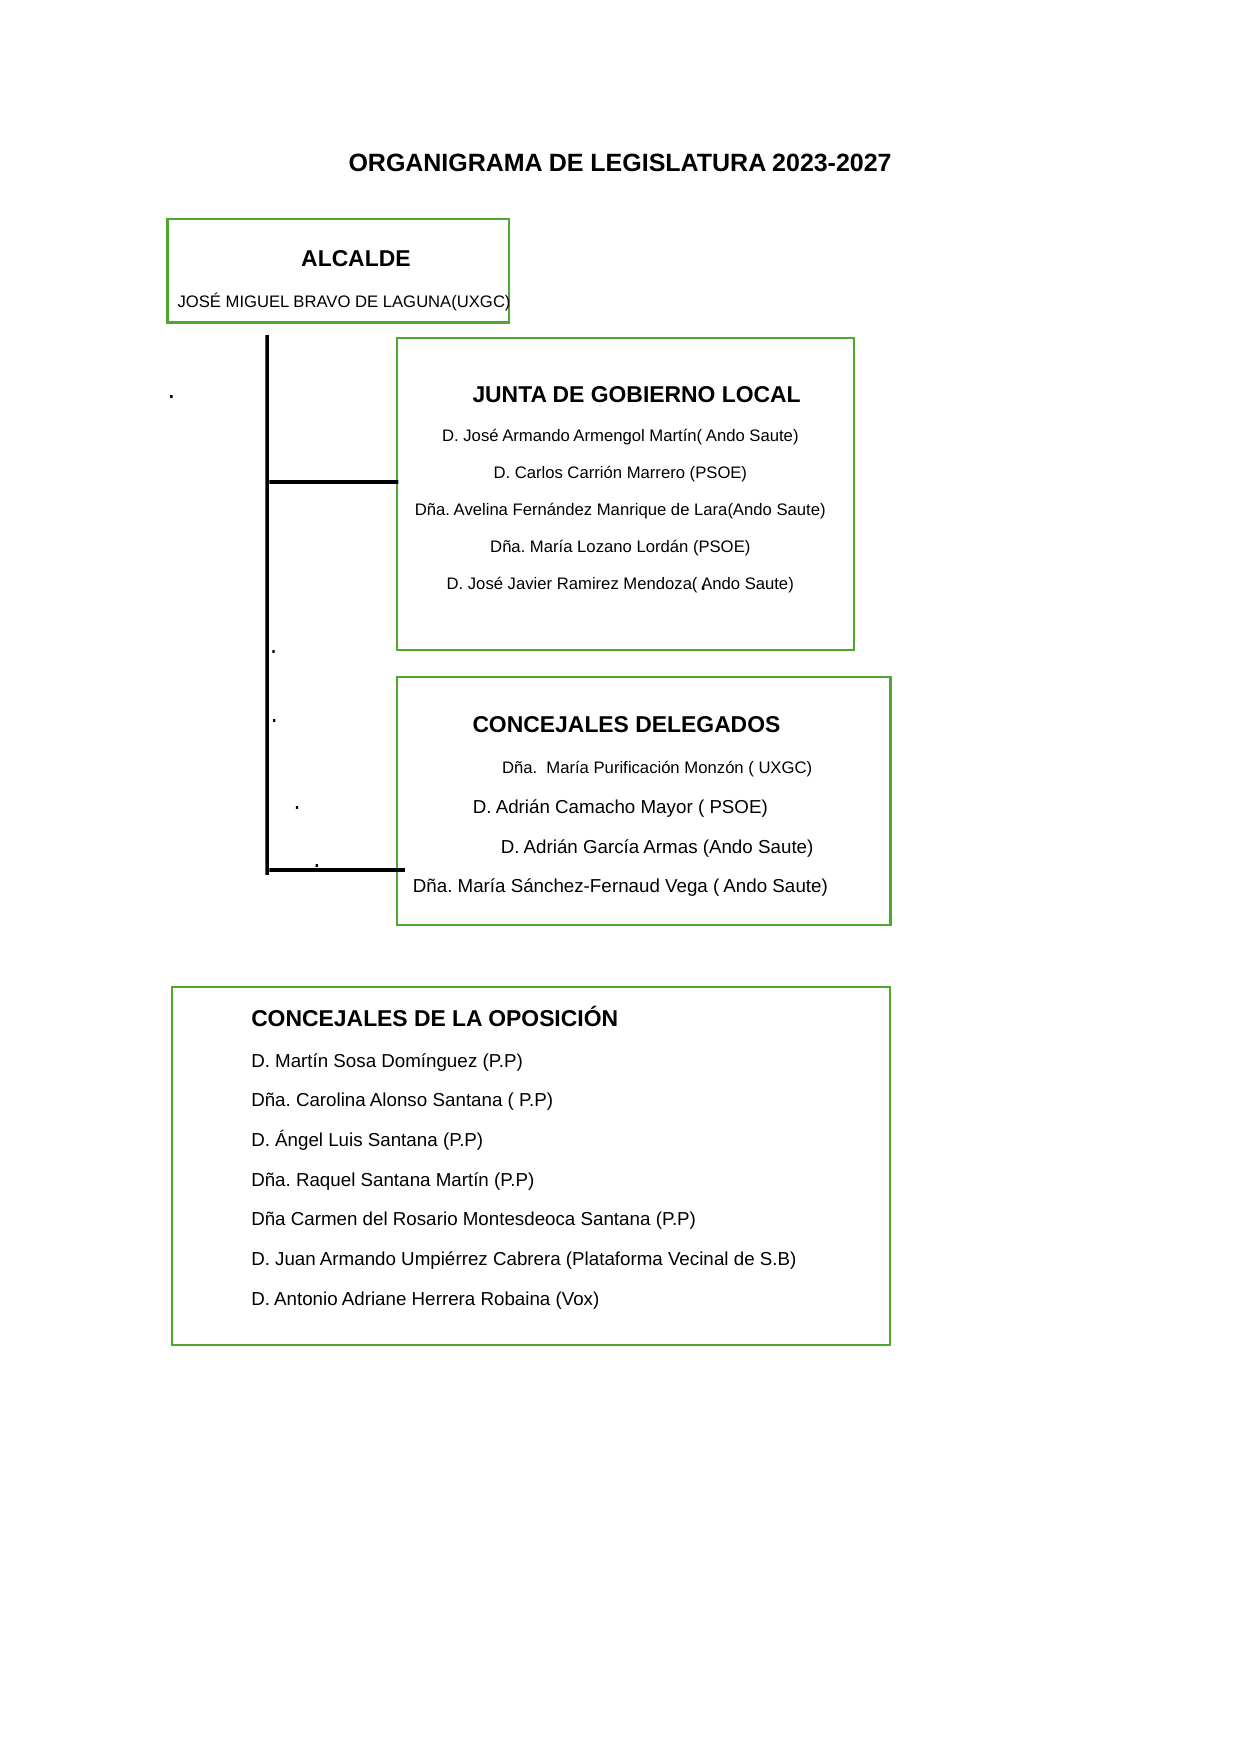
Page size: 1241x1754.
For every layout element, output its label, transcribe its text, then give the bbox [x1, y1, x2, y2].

text Dña. María Sánchez-Fernaud Vega ( Ando Saute) [177, 875, 396, 897]
text Dña. Avelina Fernández Manrique de Lara(Ando Saute) [177, 500, 265, 519]
text ALCALDE [510, 245, 1063, 271]
text D. Carlos Carrión Marrero (PSOE) [855, 463, 1063, 482]
text Dña. María Purificación Monzón ( UXGC) [177, 756, 265, 778]
text JOSÉ MIGUEL BRAVO DE LAGUNA(UXGC) [510, 290, 1063, 313]
text Dña. María Purificación Monzón ( UXGC) [892, 756, 1063, 778]
text JUNTA DE GOBIERNO LOCAL [855, 381, 1063, 407]
text D. José Armando Armengol Martín( Ando Saute) [269, 426, 396, 445]
text D. Adrián García Armas (Ando Saute) [892, 836, 1063, 857]
text Dña. María Sánchez-Fernaud Vega ( Ando Saute) [892, 875, 1063, 897]
text D. Adrián Camacho Mayor ( PSOE) [177, 796, 265, 817]
text D. Ángel Luis Santana (P.P) [891, 1129, 1063, 1150]
text Dña. Raquel Santana Martín (P.P) [891, 1168, 1063, 1190]
text CONCEJALES DELEGADOS [892, 711, 1063, 738]
text D. Adrián Camacho Mayor ( PSOE) [269, 796, 396, 817]
text D. Martín Sosa Domínguez (P.P) [891, 1049, 1063, 1071]
text D. Carlos Carrión Marrero (PSOE) [177, 463, 265, 482]
text Dña. María Purificación Monzón ( UXGC) [269, 756, 396, 778]
text Dña. María Lozano Lordán (PSOE) [855, 537, 1063, 556]
text Dña. Avelina Fernández Manrique de Lara(Ando Saute) [269, 500, 396, 519]
text D. Adrián Camacho Mayor ( PSOE) [892, 796, 1063, 817]
text D. José Javier Ramirez Mendoza( Ando Saute) [269, 574, 396, 593]
text D. José Javier Ramirez Mendoza( Ando Saute) [177, 574, 265, 593]
text ORGANIGRAMA DE LEGISLATURA 2023-2027 [177, 148, 1063, 176]
text D. José Javier Ramirez Mendoza( Ando Saute) [855, 574, 1063, 593]
text Dña Carmen del Rosario Montesdeoca Santana (P.P) [891, 1208, 1063, 1230]
text Dña. Avelina Fernández Manrique de Lara(Ando Saute) [855, 500, 1063, 519]
text D. Antonio Adriane Herrera Robaina (Vox) [891, 1288, 1063, 1309]
text D. Adrián García Armas (Ando Saute) [269, 836, 396, 857]
text D. Carlos Carrión Marrero (PSOE) [269, 463, 396, 480]
text D. Juan Armando Umpiérrez Cabrera (Plataforma Vecinal de S.B) [891, 1248, 1063, 1269]
text D. Adrián García Armas (Ando Saute) [177, 836, 265, 857]
text Dña. María Lozano Lordán (PSOE) [269, 537, 396, 556]
text D. José Armando Armengol Martín( Ando Saute) [177, 426, 265, 445]
text Dña. María Lozano Lordán (PSOE) [177, 537, 265, 556]
text CONCEJALES DE LA OPOSICIÓN [891, 1005, 1063, 1031]
text Dña. Carolina Alonso Santana ( P.P) [891, 1089, 1063, 1111]
text D. José Armando Armengol Martín( Ando Saute) [855, 426, 1063, 445]
